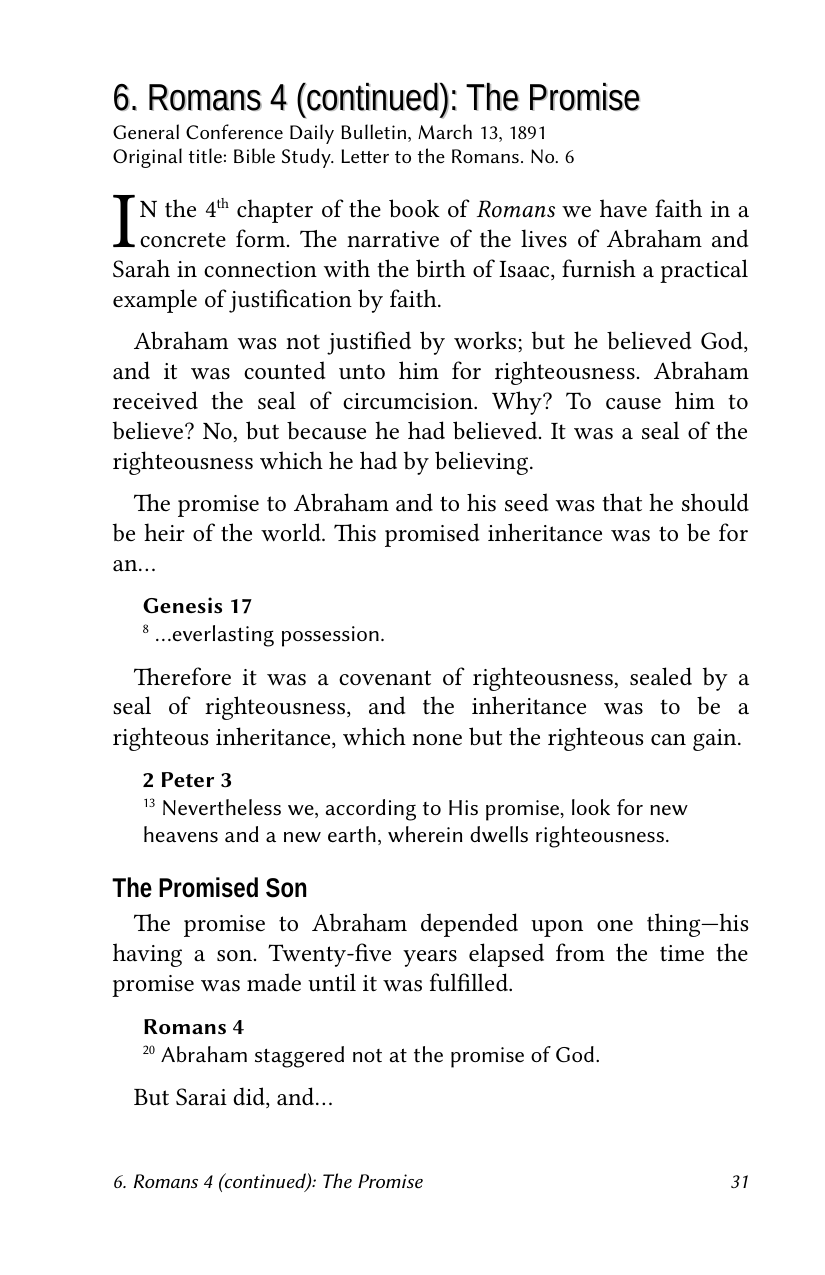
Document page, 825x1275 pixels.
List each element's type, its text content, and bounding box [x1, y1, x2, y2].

text Abraham was not justified by works; but he believed God, and it was counted unto him for righteousness. Abraham received the seal of circumcision. Why? To cause him to believe? No, but because he had believed. It was a seal of the righteousness which he had by believing. [112, 327, 750, 475]
text The promise to Abraham and to his seed was that he should be heir of the world. This promised inheritance was to be for an… [112, 489, 750, 577]
text Original title: Bible Study. Letter to the Romans. No. 6 [112, 145, 750, 168]
subtitle The Promised Son [112, 872, 750, 903]
text The promise to Abraham depended upon one thing—his having a son. Twenty-five years elapsed from the time the promise was made until it was fulfilled. [112, 909, 750, 998]
text IN the 4th chapter of the book of Romans we have faith in a concrete form. The narrative of the lives of Abraham and Sarah in connection with the birth of Isaac, furnish a practical example of justification by faith. [112, 196, 750, 314]
text 8 ...everlasting possession. [142, 621, 720, 647]
text 13 Nevertheless we, according to His promise, look for new heavens and a new earth, wherein dwells righteousness. [142, 795, 720, 848]
text 2 Peter 3 [142, 767, 750, 793]
text But Sarai did, and… [112, 1083, 750, 1112]
text Romans 4 [142, 1014, 750, 1040]
text 20 Abraham staggered not at the promise of God. [142, 1042, 720, 1068]
text Therefore it was a covenant of righteousness, sealed by a seal of righteousness, and the inheritance was to be a righteous inheritance, which none but the righteous can gain. [112, 663, 750, 751]
text Genesis 17 [142, 593, 750, 619]
text General Conference Daily Bulletin, March 13, 1891 [112, 121, 750, 145]
title Romans 4 (continued): The Promise [112, 75, 750, 118]
